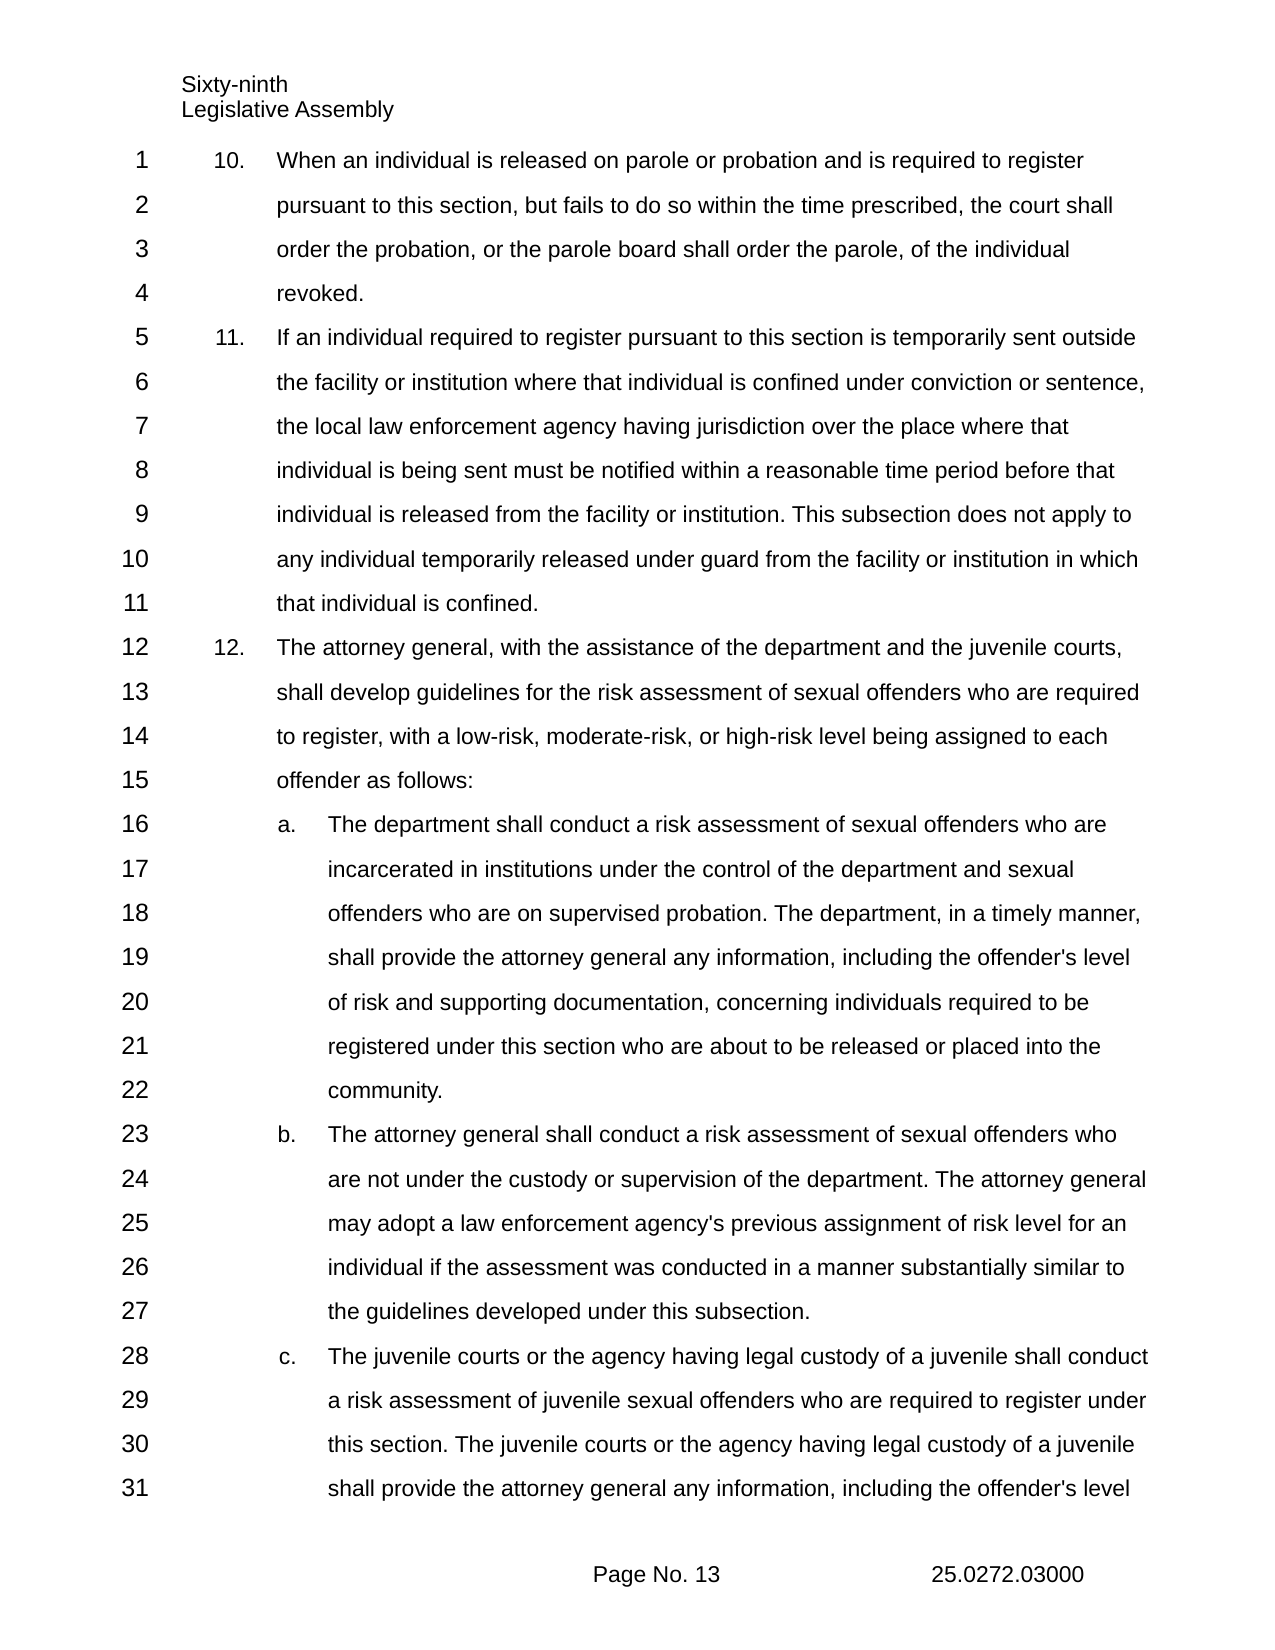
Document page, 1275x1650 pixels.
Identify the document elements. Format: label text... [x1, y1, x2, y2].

text b. The attorney general shall conduct a risk assessment of sexual offenders who are not under the custody or supervision of the department. The attorney general may adopt a law enforcement agency's previous assignment of risk level for an individual if the assessment was conducted in a manner substantially similar to the guidelines developed under this subsection. [181, 1107, 1154, 1329]
text 10. When an individual is released on parole or probation and is required to register pursuant to this section, but fails to do so within the time prescribed, the court shall order the probation, or the parole board shall order the parole, of the individual revoked. [181, 133, 1154, 310]
text 12. The attorney general, with the assistance of the department and the juvenile courts, shall develop guidelines for the risk assessment of sexual offenders who are required to register, with a low‑risk, moderate‑risk, or high‑risk level being assigned to each offender as follows: [181, 620, 1154, 797]
text 11. If an individual required to register pursuant to this section is temporarily sent outside the facility or institution where that individual is confined under conviction or sentence, the local law enforcement agency having jurisdiction over the place where that individual is being sent must be notified within a reasonable time period before that individual is released from the facility or institution. This subsection does not apply to any individual temporarily released under guard from the facility or institution in which that individual is confined. [181, 310, 1154, 620]
text a. The department shall conduct a risk assessment of sexual offenders who are incarcerated in institutions under the control of the department and sexual offenders who are on supervised probation. The department, in a timely manner, shall provide the attorney general any information, including the offender's level of risk and supporting documentation, concerning individuals required to be registered under this section who are about to be released or placed into the community. [181, 797, 1154, 1107]
text c. The juvenile courts or the agency having legal custody of a juvenile shall conduct a risk assessment of juvenile sexual offenders who are required to register under this section. The juvenile courts or the agency having legal custody of a juvenile shall provide the attorney general any information, including the offender's level [181, 1329, 1154, 1506]
